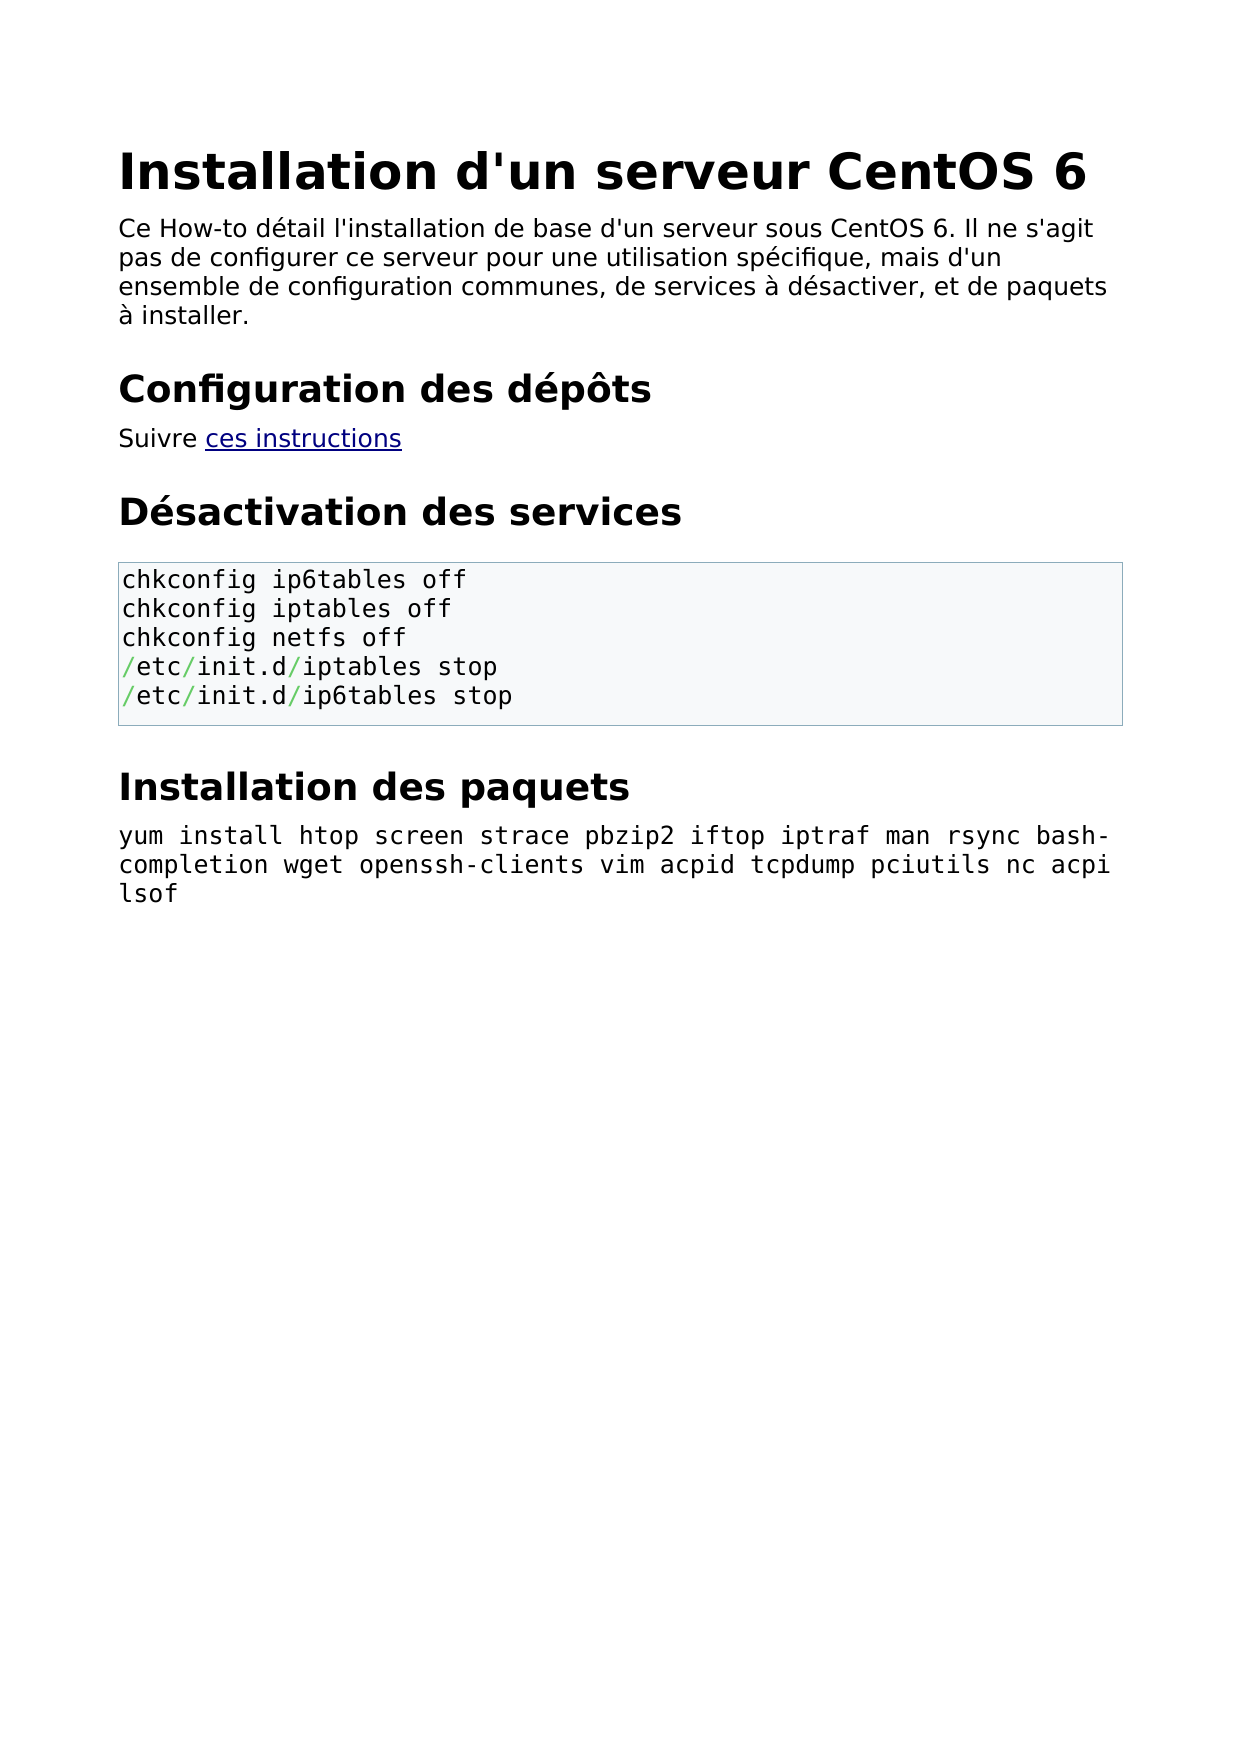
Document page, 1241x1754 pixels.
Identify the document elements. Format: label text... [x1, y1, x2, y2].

text Suivre ces instructions [118, 424, 1122, 453]
subtitle Configuration des dépôts [118, 368, 1122, 412]
text yum install htop screen strace pbzip2 iftop iptraf man rsync bash-completion wget openssh-clients vim acpid tcpdump pciutils nc acpi lsof [118, 821, 1122, 909]
subtitle Installation des paquets [118, 765, 1122, 809]
table_header chkconfig ip6tables off chkconfig iptables off chkconfig netfs off /etc/init.d/iptables stop /etc/init.d/ip6tables stop [119, 563, 1122, 725]
subtitle Installation d'un serveur CentOS 6 [118, 143, 1122, 201]
subtitle Désactivation des services [118, 491, 1122, 534]
text Ce How-to détail l'installation de base d'un serveur sous CentOS 6. Il ne s'agit pas de configurer ce serveur pour une utilisation spécifique, mais d'un ensemble de configuration communes, de services à désactiver, et de paquets à installer. [118, 214, 1122, 331]
